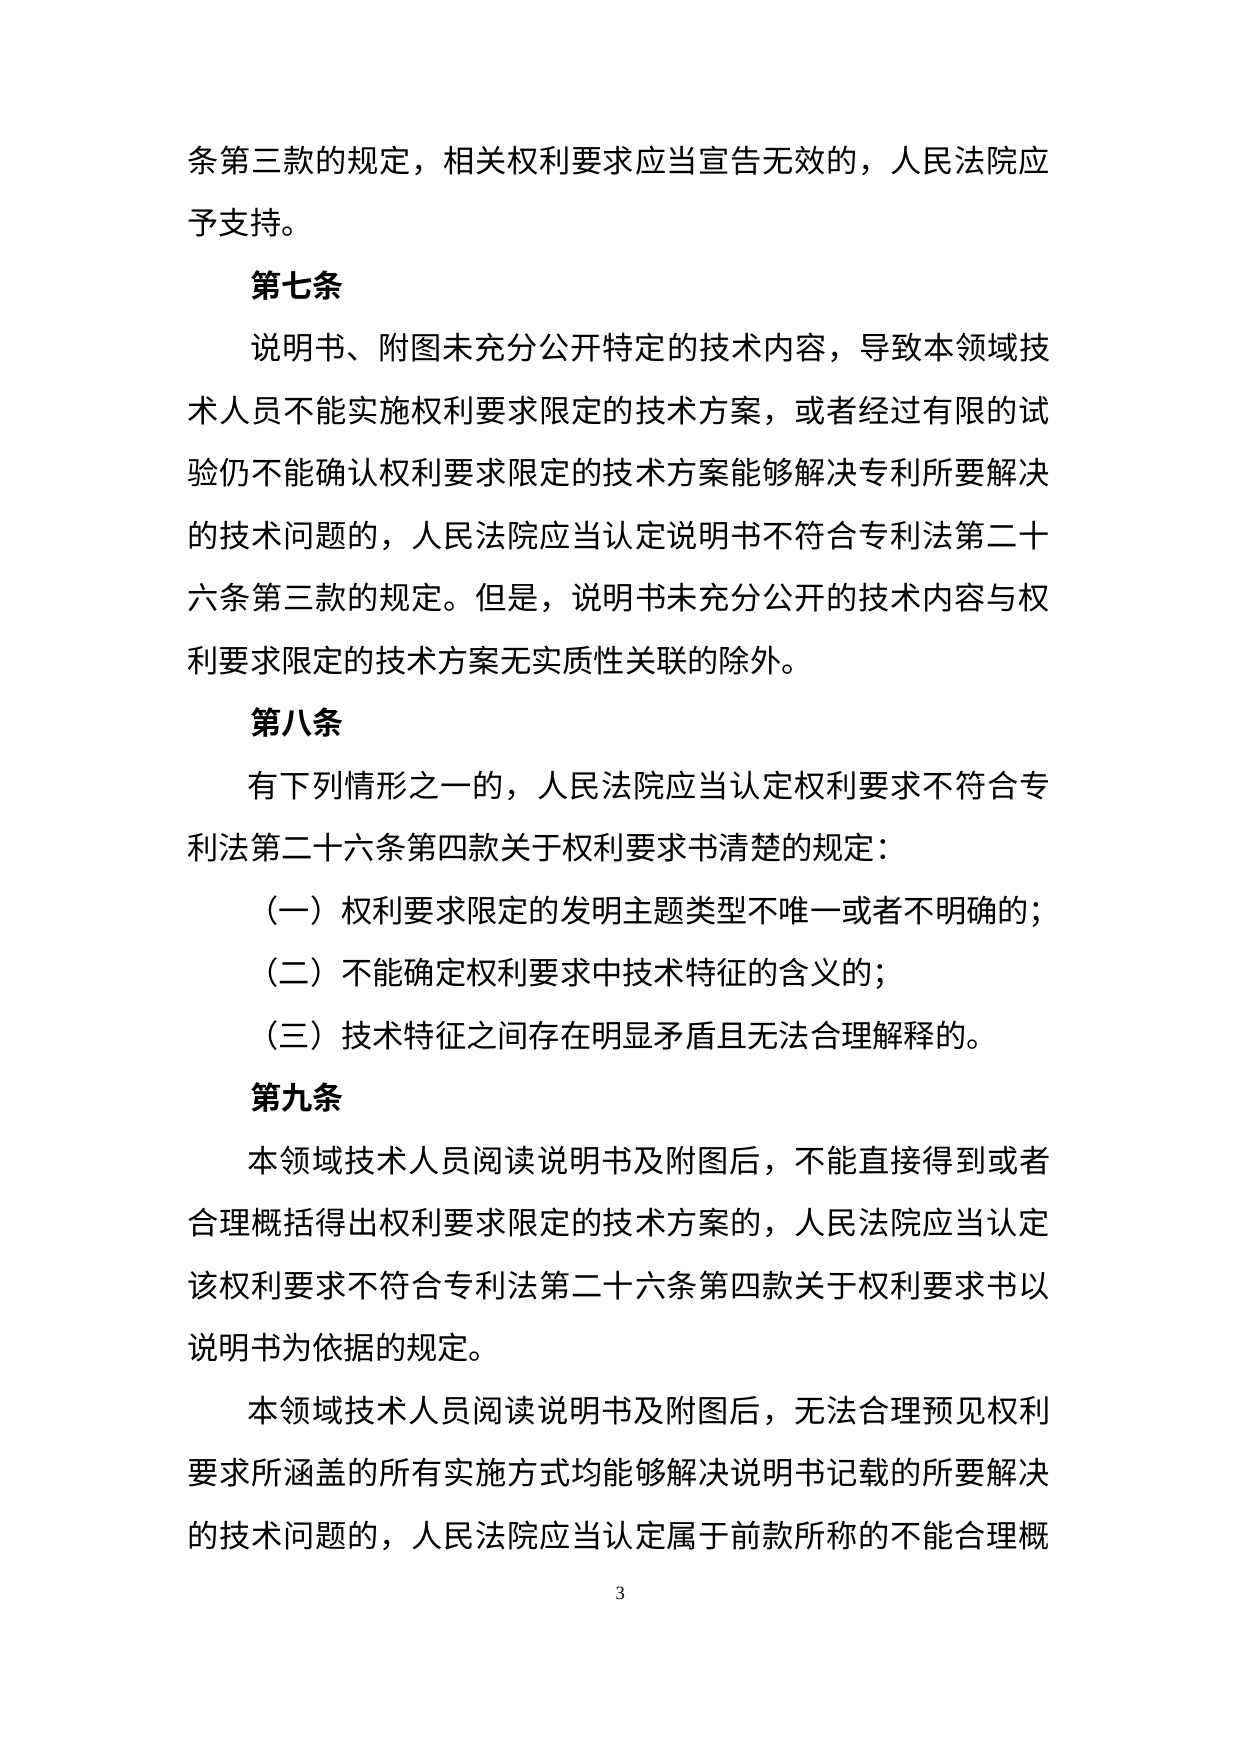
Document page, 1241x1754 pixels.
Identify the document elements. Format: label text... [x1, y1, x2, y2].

text （三）技术特征之间存在明显矛盾且无法合理解释的。 [187, 992, 1053, 1054]
text （二）不能确定权利要求中技术特征的含义的； [187, 929, 1053, 992]
text 说明书、附图未充分公开特定的技术内容，导致本领域技术人员不能实施权利要求限定的技术方案，或者经过有限的试验仍不能确认权利要求限定的技术方案能够解决专利所要解决的技术问题的，人民法院应当认定说明书不符合专利法第二十六条第三款的规定。但是，说明书未充分公开的技术内容与权利要求限定的技术方案无实质性关联的除外。 [187, 304, 1053, 679]
text 有下列情形之一的，人民法院应当认定权利要求不符合专利法第二十六条第四款关于权利要求书清楚的规定： [187, 742, 1053, 867]
text 第九条 [187, 1054, 1053, 1117]
text 本领域技术人员阅读说明书及附图后，无法合理预见权利要求所涵盖的所有实施方式均能够解决说明书记载的所要解决的技术问题的，人民法院应当认定属于前款所称的不能合理概 [187, 1367, 1053, 1554]
text 第七条 [187, 242, 1053, 304]
text 第八条 [187, 679, 1053, 742]
text 本领域技术人员阅读说明书及附图后，不能直接得到或者合理概括得出权利要求限定的技术方案的，人民法院应当认定该权利要求不符合专利法第二十六条第四款关于权利要求书以说明书为依据的规定。 [187, 1117, 1053, 1367]
text 条第三款的规定，相关权利要求应当宣告无效的，人民法院应予支持。 [187, 117, 1053, 242]
text （一）权利要求限定的发明主题类型不唯一或者不明确的； [187, 867, 1053, 929]
